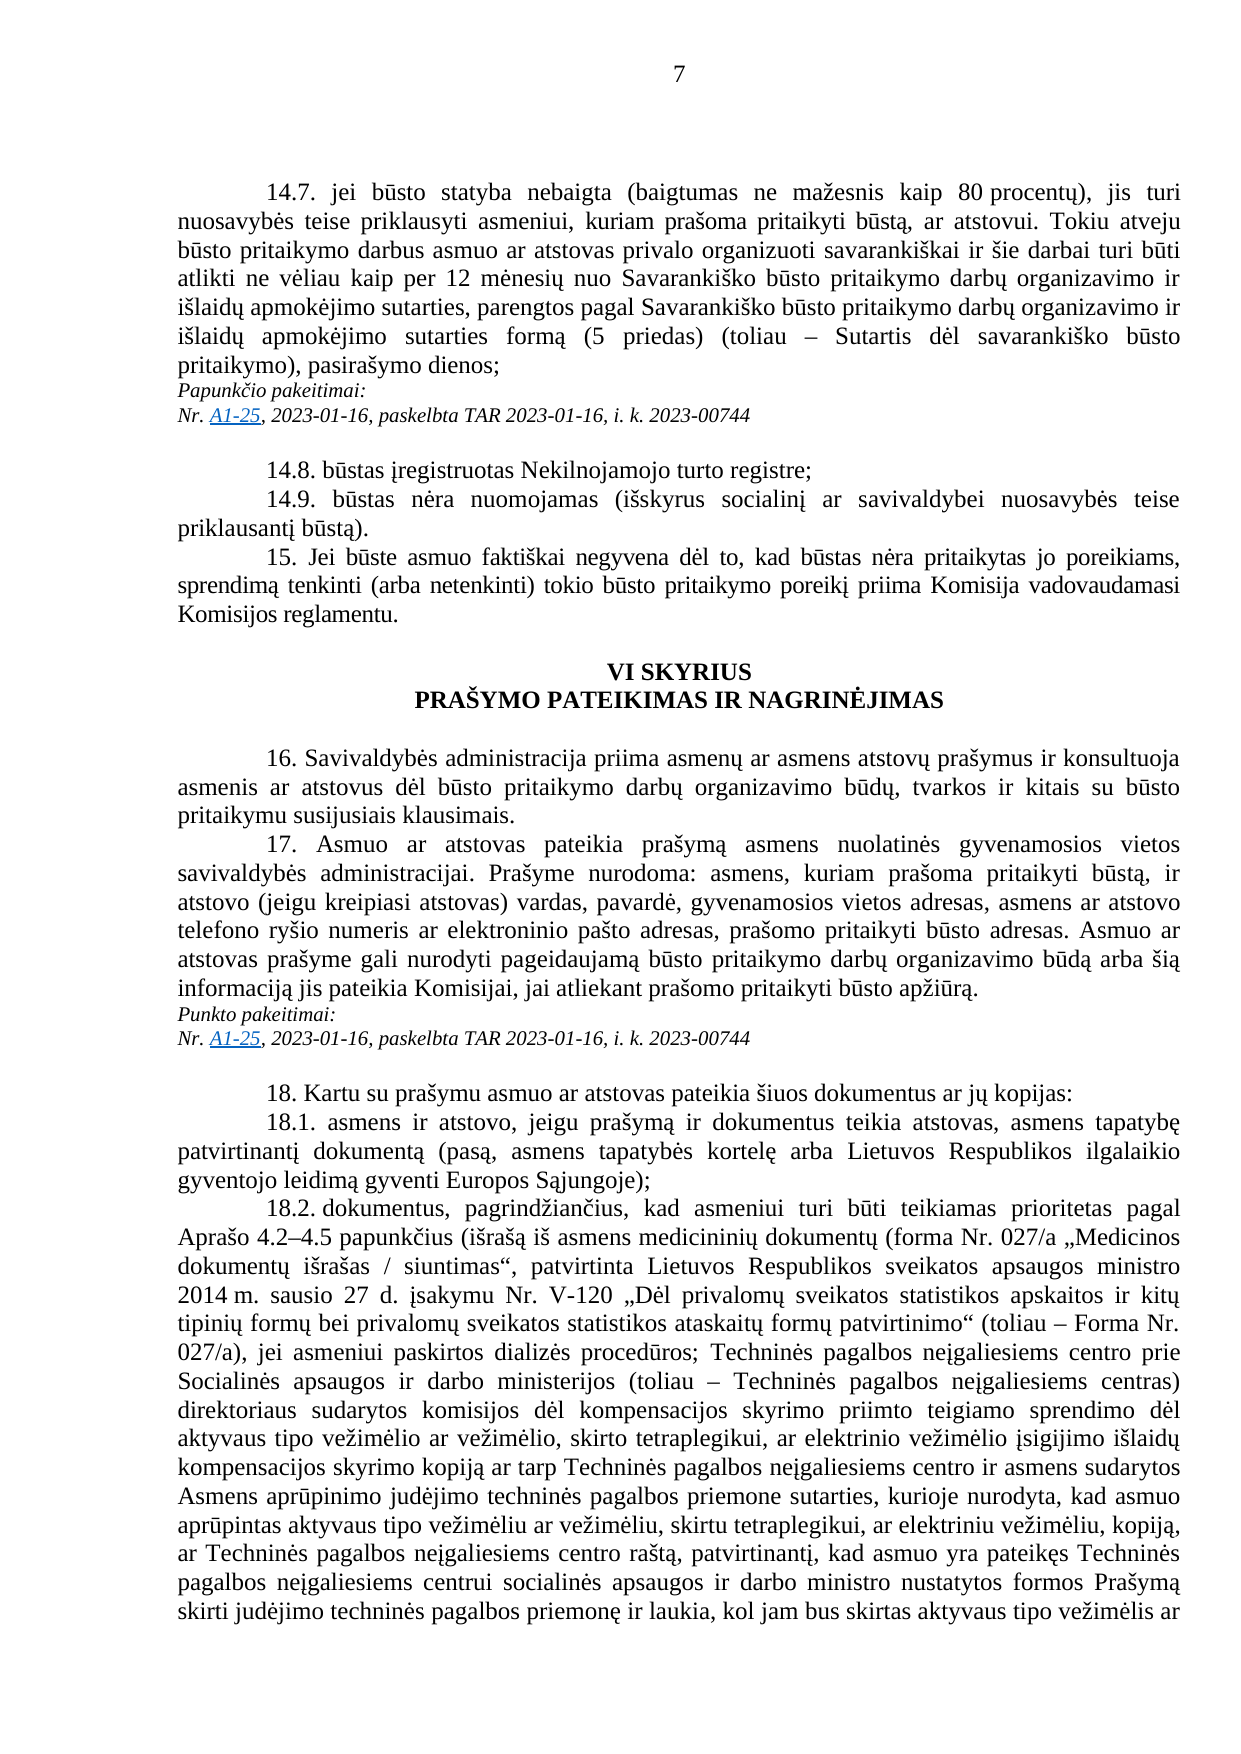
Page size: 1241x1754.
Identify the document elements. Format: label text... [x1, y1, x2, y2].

text 17. Asmuo ar atstovas pateikia prašymą asmens nuolatinės gyvenamosios vietos savivaldybės administracijai. Prašyme nurodoma: asmens, kuriam prašoma pritaikyti būstą, ir atstovo (jeigu kreipiasi atstovas) vardas, pavardė, gyvenamosios vietos adresas, asmens ar atstovo telefono ryšio numeris ar elektroninio pašto adresas, prašomo pritaikyti būsto adresas. Asmuo ar atstovas prašyme gali nurodyti pageidaujamą būsto pritaikymo darbų organizavimo būdą arba šią informaciją jis pateikia Komisijai, jai atliekant prašomo pritaikyti būsto apžiūrą. [177, 829, 1181, 1002]
text Nr. A1-25, 2023-01-16, paskelbta TAR 2023-01-16, i. k. 2023-00744 [177, 402, 1181, 427]
text 18.1. asmens ir atstovo, jeigu prašymą ir dokumentus teikia atstovas, asmens tapatybę patvirtinantį dokumentą (pasą, asmens tapatybės kortelę arba Lietuvos Respublikos ilgalaikio gyventojo leidimą gyventi Europos Sąjungoje); [177, 1107, 1181, 1193]
text 14.7. jei būsto statyba nebaigta (baigtumas ne mažesnis kaip 80 procentų), jis turi nuosavybės teise priklausyti asmeniui, kuriam prašoma pritaikyti būstą, ar atstovui. Tokiu atveju būsto pritaikymo darbus asmuo ar atstovas privalo organizuoti savarankiškai ir šie darbai turi būti atlikti ne vėliau kaip per 12 mėnesių nuo Savarankiško būsto pritaikymo darbų organizavimo ir išlaidų apmokėjimo sutarties, parengtos pagal Savarankiško būsto pritaikymo darbų organizavimo ir išlaidų apmokėjimo sutarties formą (5 priedas) (toliau – Sutartis dėl savarankiško būsto pritaikymo), pasirašymo dienos; [177, 177, 1181, 378]
text PRAŠYMO PATEIKIMAS IR NAGRINĖJIMAS [177, 685, 1181, 714]
text 15. Jei būste asmuo faktiškai negyvena dėl to, kad būstas nėra pritaikytas jo poreikiams, sprendimą tenkinti (arba netenkinti) tokio būsto pritaikymo poreikį priima Komisija vadovaudamasi Komisijos reglamentu. [177, 542, 1181, 628]
text 14.9. būstas nėra nuomojamas (išskyrus socialinį ar savivaldybei nuosavybės teise priklausantį būstą). [177, 484, 1181, 542]
text 18.2. dokumentus, pagrindžiančius, kad asmeniui turi būti teikiamas prioritetas pagal Aprašo 4.2–4.5 papunkčius (išrašą iš asmens medicininių dokumentų (forma Nr. 027/a „Medicinos dokumentų išrašas / siuntimas“, patvirtinta Lietuvos Respublikos sveikatos apsaugos ministro 2014 m. sausio 27 d. įsakymu Nr. V-120 „Dėl privalomų sveikatos statistikos apskaitos ir kitų tipinių formų bei privalomų sveikatos statistikos ataskaitų formų patvirtinimo“ (toliau – Forma Nr. 027/a), jei asmeniui paskirtos dializės procedūros; Techninės pagalbos neįgaliesiems centro prie Socialinės apsaugos ir darbo ministerijos (toliau – Techninės pagalbos neįgaliesiems centras) direktoriaus sudarytos komisijos dėl kompensacijos skyrimo priimto teigiamo sprendimo dėl aktyvaus tipo vežimėlio ar vežimėlio, skirto tetraplegikui, ar elektrinio vežimėlio įsigijimo išlaidų kompensacijos skyrimo kopiją ar tarp Techninės pagalbos neįgaliesiems centro ir asmens sudarytos Asmens aprūpinimo judėjimo techninės pagalbos priemone sutarties, kurioje nurodyta, kad asmuo aprūpintas aktyvaus tipo vežimėliu ar vežimėliu, skirtu tetraplegikui, ar elektriniu vežimėliu, kopiją, ar Techninės pagalbos neįgaliesiems centro raštą, patvirtinantį, kad asmuo yra pateikęs Techninės pagalbos neįgaliesiems centrui socialinės apsaugos ir darbo ministro nustatytos formos Prašymą skirti judėjimo techninės pagalbos priemonę ir laukia, kol jam bus skirtas aktyvaus tipo vežimėlis ar [177, 1193, 1181, 1625]
text Punkto pakeitimai: [177, 1002, 1181, 1026]
text 16. Savivaldybės administracija priima asmenų ar asmens atstovų prašymus ir konsultuoja asmenis ar atstovus dėl būsto pritaikymo darbų organizavimo būdų, tvarkos ir kitais su būsto pritaikymu susijusiais klausimais. [177, 743, 1181, 829]
text 18. Kartu su prašymu asmuo ar atstovas pateikia šiuos dokumentus ar jų kopijas: [177, 1078, 1181, 1107]
text VI SKYRIUS [177, 657, 1181, 685]
text 14.8. būstas įregistruotas Nekilnojamojo turto registre; [177, 455, 1181, 484]
text Papunkčio pakeitimai: [177, 378, 1181, 402]
text Nr. A1-25, 2023-01-16, paskelbta TAR 2023-01-16, i. k. 2023-00744 [177, 1026, 1181, 1050]
